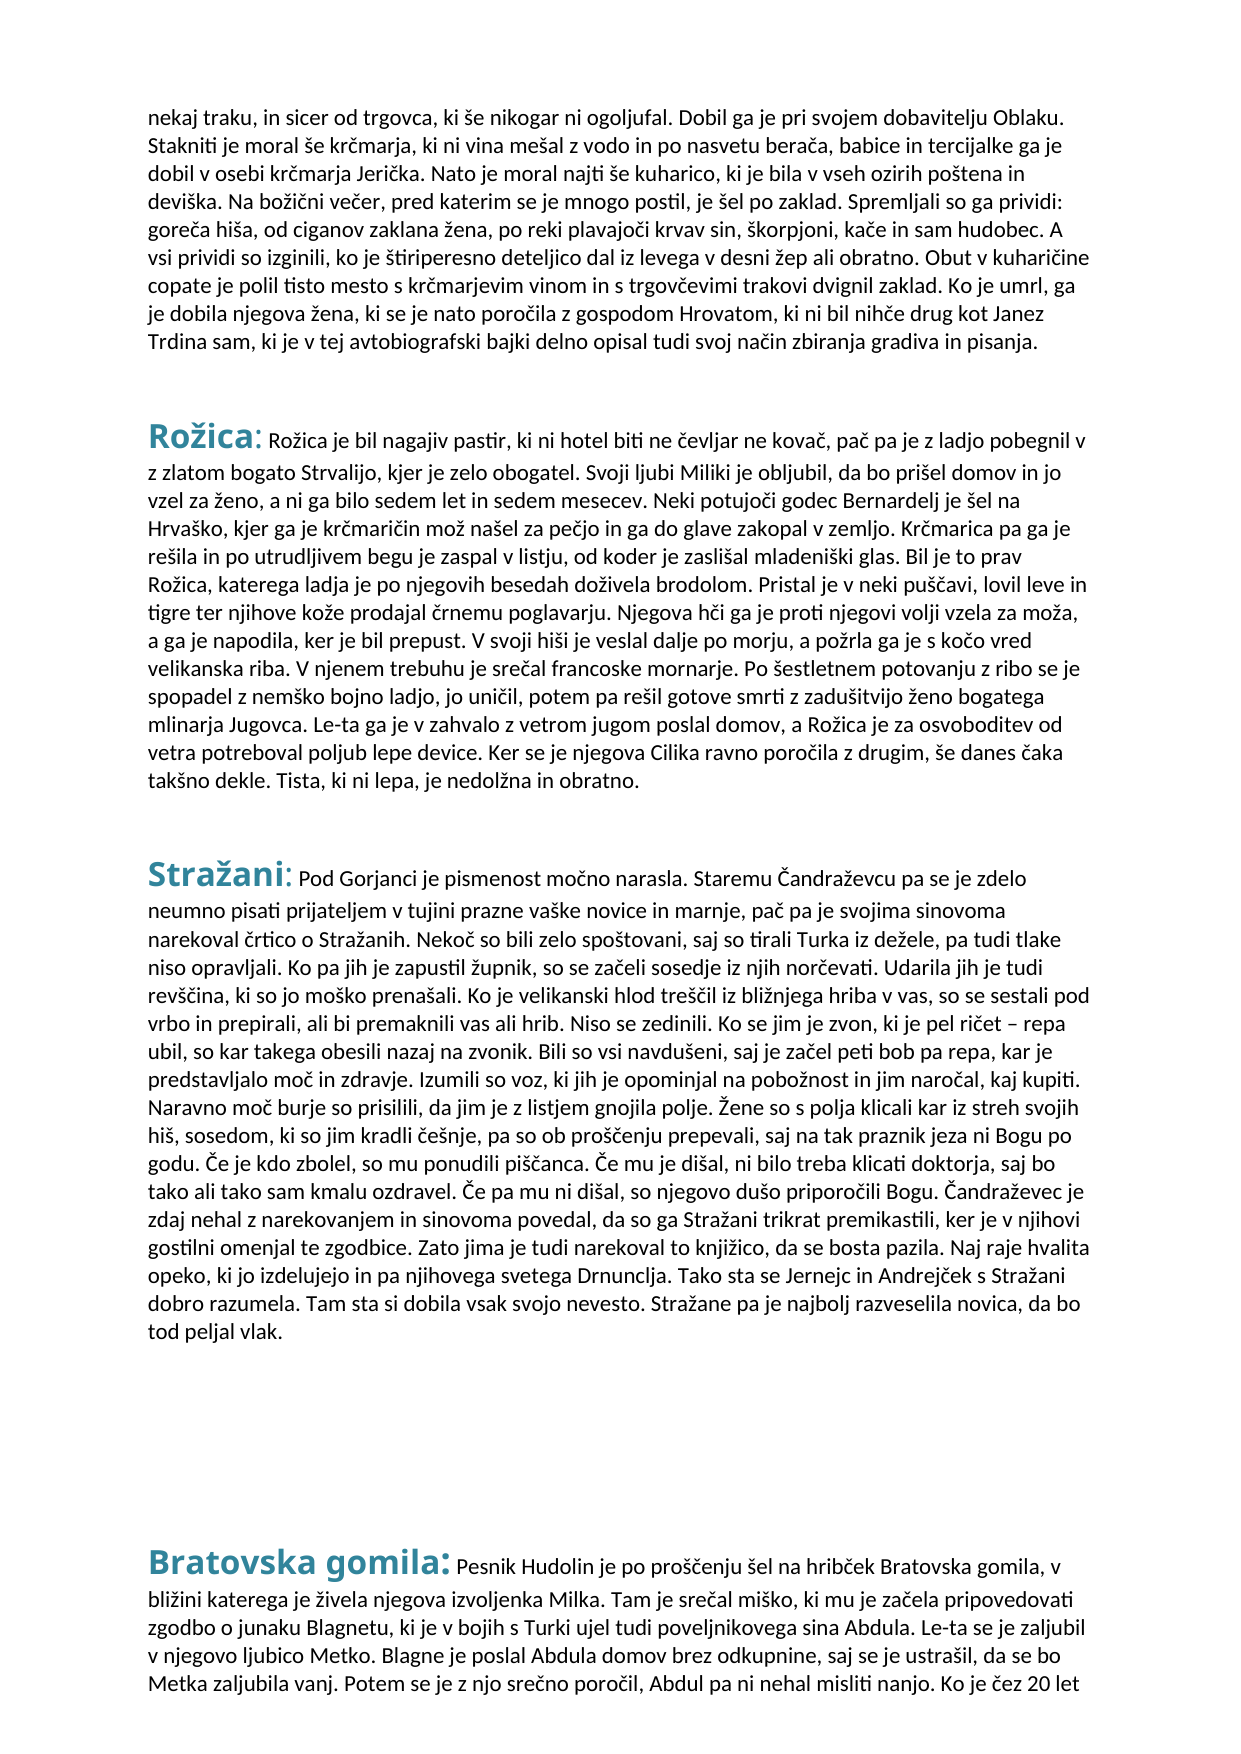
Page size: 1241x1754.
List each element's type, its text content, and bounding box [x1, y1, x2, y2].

text Stražani: Pod Gorjanci je pismenost močno narasla. Staremu Čandraževcu pa se je zdelo neumno pisati prijateljem v tujini prazne vaške novice in marnje, pač pa je svojima sinovoma narekoval črtico o Stražanih. Nekoč so bili zelo spoštovani, saj so tirali Turka iz dežele, pa tudi tlake niso opravljali. Ko pa jih je zapustil župnik, so se začeli sosedje iz njih norčevati. Udarila jih je tudi revščina, ki so jo moško prenašali. Ko je velikanski hlod treščil iz bližnjega hriba v vas, so se sestali pod vrbo in prepirali, ali bi premaknili vas ali hrib. Niso se zedinili. Ko se jim je zvon, ki je pel ričet – repa ubil, so kar takega obesili nazaj na zvonik. Bili so vsi navdušeni, saj je začel peti bob pa repa, kar je predstavljalo moč in zdravje. Izumili so voz, ki jih je opominjal na pobožnost in jim naročal, kaj kupiti. Naravno moč burje so prisilili, da jim je z listjem gnojila polje. Žene so s polja klicali kar iz streh svojih hiš, sosedom, ki so jim kradli češnje, pa so ob proščenju prepevali, saj na tak praznik jeza ni Bogu po godu. Če je kdo zbolel, so mu ponudili piščanca. Če mu je dišal, ni bilo treba klicati doktorja, saj bo tako ali tako sam kmalu ozdravel. Če pa mu ni dišal, so njegovo dušo priporočili Bogu. Čandraževec je zdaj nehal z narekovanjem in sinovoma povedal, da so ga Stražani trikrat premikastili, ker je v njihovi gostilni omenjal te zgodbice. Zato jima je tudi narekoval to knjižico, da se bosta pazila. Naj raje hvalita opeko, ki jo izdelujejo in pa njihovega svetega Drnunclja. Tako sta se Jernejc in Andrejček s Stražani dobro razumela. Tam sta si dobila vsak svojo nevesto. Stražane pa je najbolj razveselila novica, da bo tod peljal vlak. [148, 823, 1093, 1345]
text Rožica: Rožica je bil nagajiv pastir, ki ni hotel biti ne čevljar ne kovač, pač pa je z ladjo pobegnil v z zlatom bogato Strvalijo, kjer je zelo obogatel. Svoji ljubi Miliki je obljubil, da bo prišel domov in jo vzel za ženo, a ni ga bilo sedem let in sedem mesecev. Neki potujoči godec Bernardelj je šel na Hrvaško, kjer ga je krčmaričin mož našel za pečjo in ga do glave zakopal v zemljo. Krčmarica pa ga je rešila in po utrudljivem begu je zaspal v listju, od koder je zaslišal mladeniški glas. Bil je to prav Rožica, katerega ladja je po njegovih besedah doživela brodolom. Pristal je v neki puščavi, lovil leve in tigre ter njihove kože prodajal črnemu poglavarju. Njegova hči ga je proti njegovi volji vzela za moža, a ga je napodila, ker je bil prepust. V svoji hiši je veslal dalje po morju, a požrla ga je s kočo vred velikanska riba. V njenem trebuhu je srečal francoske mornarje. Po šestletnem potovanju z ribo se je spopadel z nemško bojno ladjo, jo uničil, potem pa rešil gotove smrti z zadušitvijo ženo bogatega mlinarja Jugovca. Le-ta ga je v zahvalo z vetrom jugom poslal domov, a Rožica je za osvoboditev od vetra potreboval poljub lepe device. Ker se je njegova Cilika ravno poročila z drugim, še danes čaka takšno dekle. Tista, ki ni lepa, je nedolžna in obratno. [148, 384, 1093, 794]
text Bratovska gomila: Pesnik Hudolin je po proščenju šel na hribček Bratovska gomila, v bližini katerega je živela njegova izvoljenka Milka. Tam je srečal miško, ki mu je začela pripovedovati zgodbo o junaku Blagnetu, ki je v bojih s Turki ujel tudi poveljnikovega sina Abdula. Le-ta se je zaljubil v njegovo ljubico Metko. Blagne je poslal Abdula domov brez odkupnine, saj se je ustrašil, da se bo Metka zaljubila vanj. Potem se je z njo srečno poročil, Abdul pa ni nehal misliti nanjo. Ko je čez 20 let [148, 1534, 1093, 1697]
text nekaj traku, in sicer od trgovca, ki še nikogar ni ogoljufal. Dobil ga je pri svojem dobavitelju Oblaku. Stakniti je moral še krčmarja, ki ni vina mešal z vodo in po nasvetu berača, babice in tercijalke ga je dobil v osebi krčmarja Jerička. Nato je moral najti še kuharico, ki je bila v vseh ozirih poštena in deviška. Na božični večer, pred katerim se je mnogo postil, je šel po zaklad. Spremljali so ga prividi: goreča hiša, od ciganov zaklana žena, po reki plavajoči krvav sin, škorpjoni, kače in sam hudobec. A vsi prividi so izginili, ko je štiriperesno deteljico dal iz levega v desni žep ali obratno. Obut v kuharičine copate je polil tisto mesto s krčmarjevim vinom in s trgovčevimi trakovi dvignil zaklad. Ko je umrl, ga je dobila njegova žena, ki se je nato poročila z gospodom Hrovatom, ki ni bil nihče drug kot Janez Trdina sam, ki je v tej avtobiografski bajki delno opisal tudi svoj način zbiranja gradiva in pisanja. [148, 103, 1093, 355]
